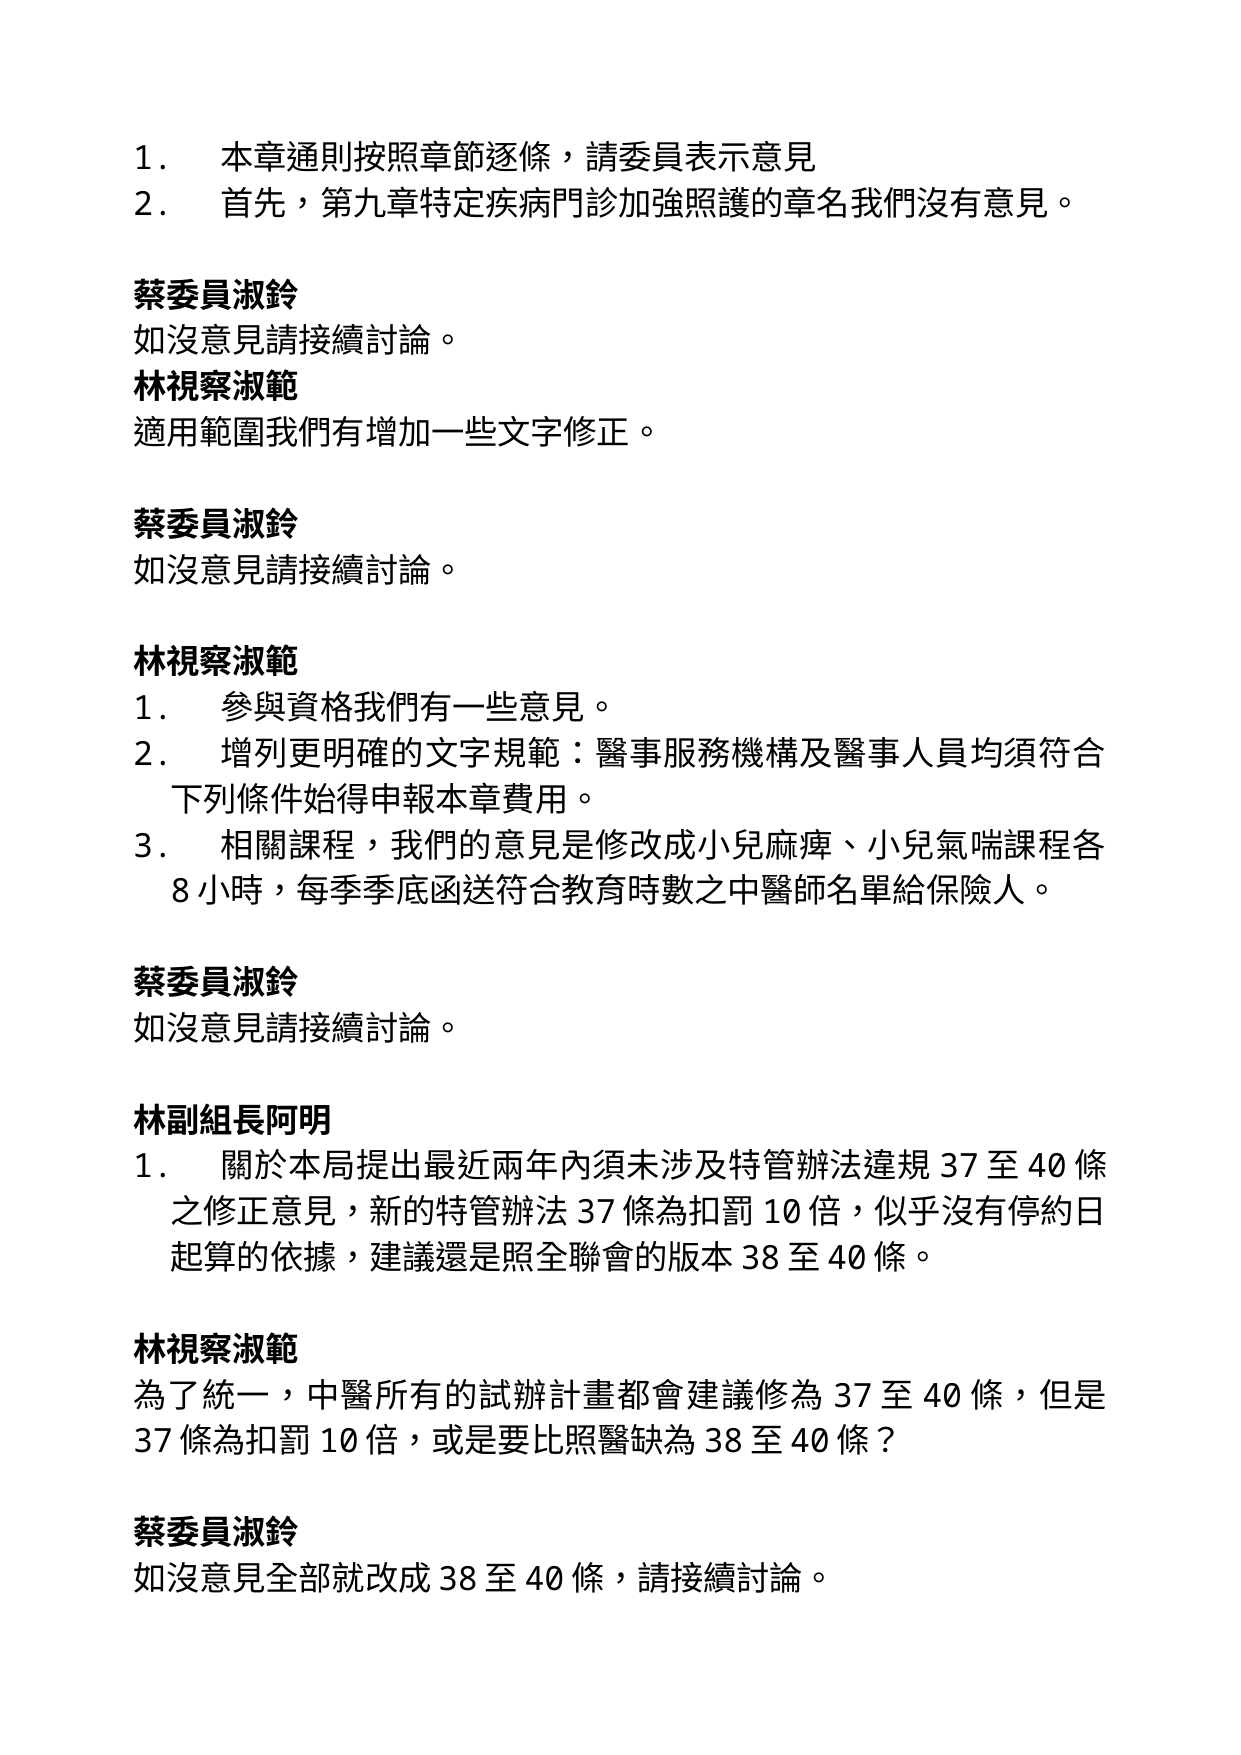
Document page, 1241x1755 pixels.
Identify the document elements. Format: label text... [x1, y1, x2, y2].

list 本章通則按照章節逐條，請委員表示意見 [133, 133, 1107, 179]
list 相關課程，我們的意見是修改成小兒麻痺、小兒氣喘課程各8小時，每季季底函送符合教育時數之中醫師名單給保險人。 [133, 820, 1107, 912]
text 林視察淑範 [133, 637, 1107, 683]
text 蔡委員淑鈴 [133, 1508, 1107, 1554]
list 增列更明確的文字規範：醫事服務機構及醫事人員均須符合下列條件始得申報本章費用。 [133, 729, 1107, 820]
text 如沒意見請接續討論。 [133, 545, 1107, 591]
text 如沒意見請接續討論。 [133, 316, 1107, 362]
text 蔡委員淑鈴 [133, 958, 1107, 1004]
text 適用範圍我們有增加一些文字修正。 [133, 408, 1107, 454]
text 林副組長阿明 [133, 1095, 1107, 1141]
text 林視察淑範 [133, 1324, 1107, 1370]
text 為了統一，中醫所有的試辦計畫都會建議修為37至40條，但是37條為扣罰10倍，或是要比照醫缺為38至40條？ [133, 1370, 1107, 1462]
text 林視察淑範 [133, 362, 1107, 408]
text 蔡委員淑鈴 [133, 270, 1107, 316]
text 蔡委員淑鈴 [133, 499, 1107, 545]
text 如沒意見全部就改成38至40條，請接續討論。 [133, 1554, 1107, 1599]
list 參與資格我們有一些意見。 [133, 683, 1107, 729]
text 如沒意見請接續討論。 [133, 1004, 1107, 1049]
list 首先，第九章特定疾病門診加強照護的章名我們沒有意見。 [133, 179, 1107, 224]
list 關於本局提出最近兩年內須未涉及特管辦法違規37至40條之修正意見，新的特管辦法37條為扣罰10倍，似乎沒有停約日起算的依據，建議還是照全聯會的版本38至40條。 [133, 1141, 1107, 1279]
